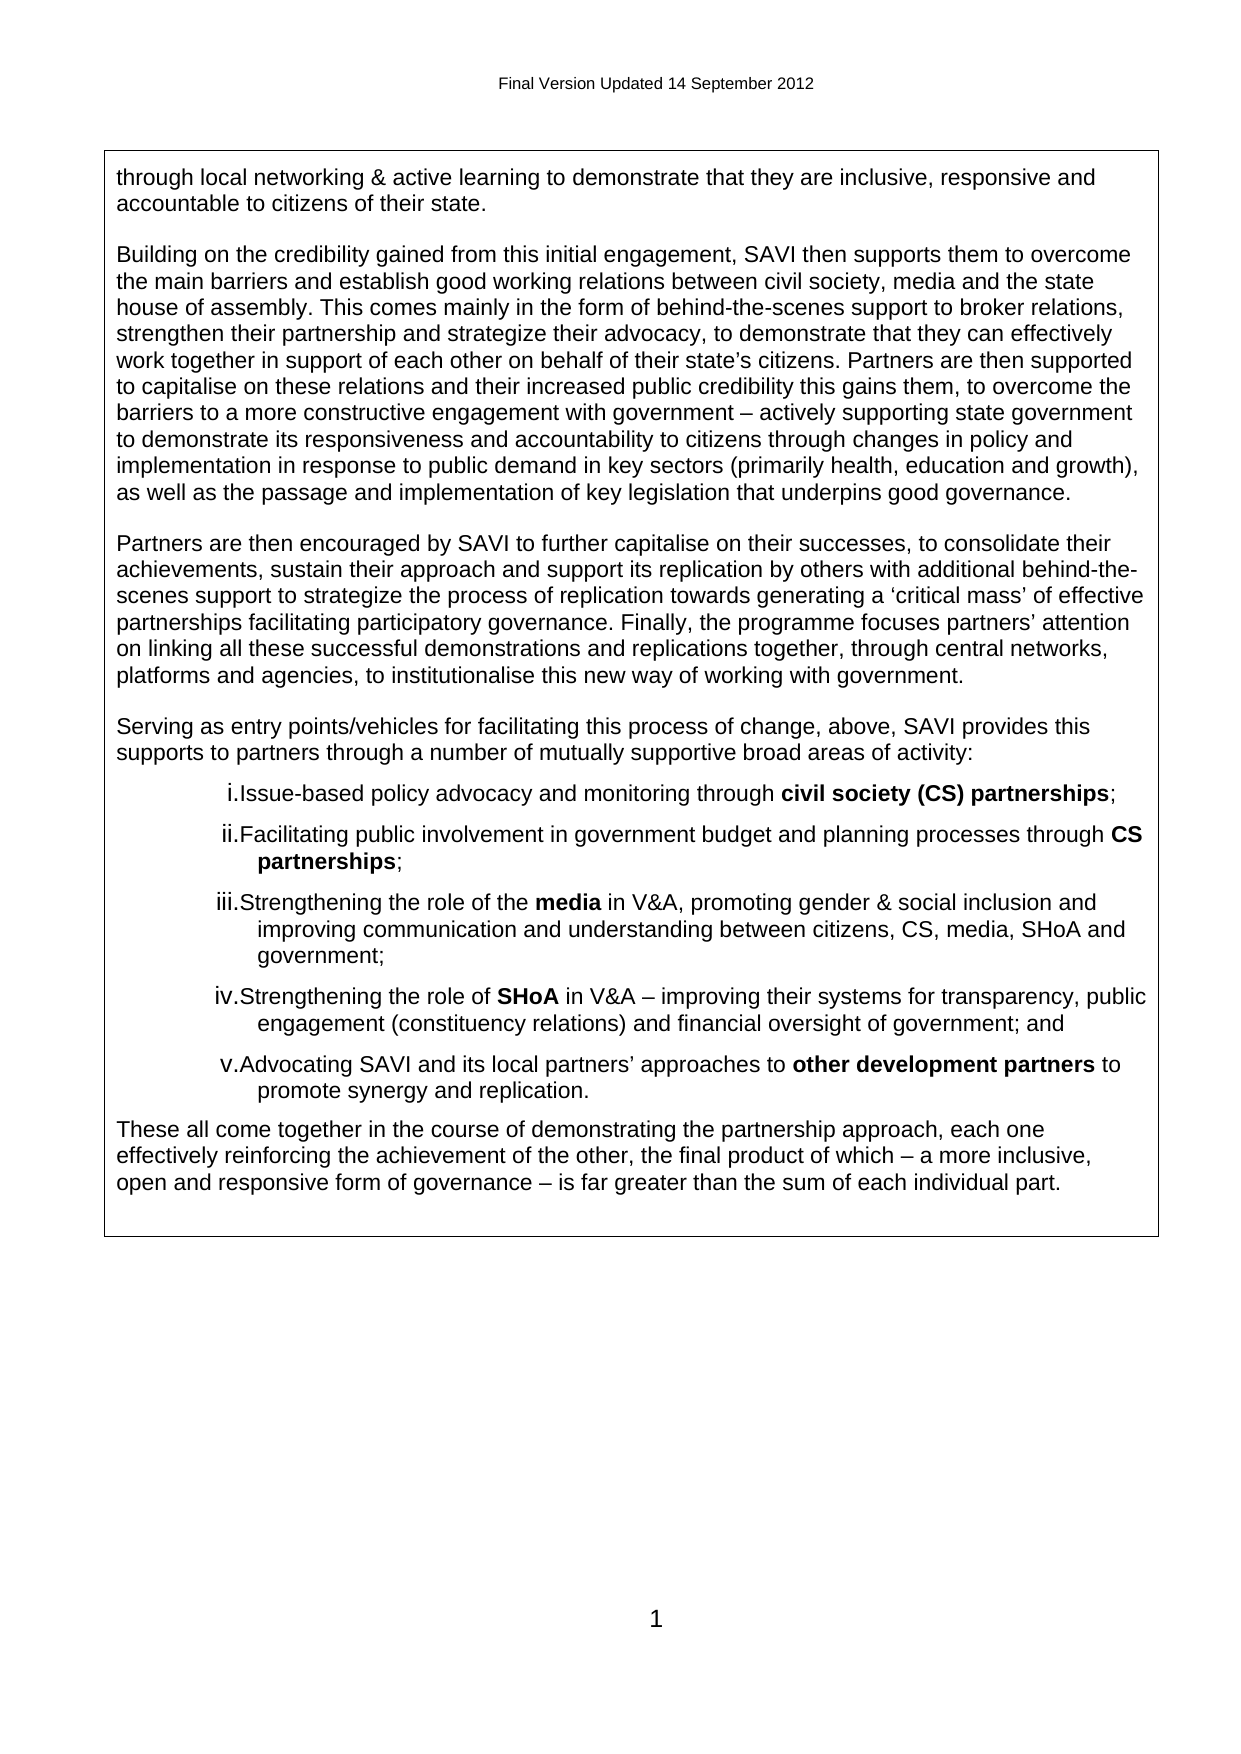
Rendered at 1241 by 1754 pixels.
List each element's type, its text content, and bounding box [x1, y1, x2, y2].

table_header through local networking & active learning to demonstrate that they are inclusive, responsive and accountable to citizens of their state. Building on the credibility gained from this initial engagement, SAVI then supports them to overcome the main barriers and establish good working relations between civil society, media and the state house of assembly. This comes mainly in the form of behind-the-scenes support to broker relations, strengthen their partnership and strategize their advocacy, to demonstrate that they can effectively work together in support of each other on behalf of their state’s citizens. Partners are then supported to capitalise on these relations and their increased public credibility this gains them, to overcome the barriers to a more constructive engagement with government – actively supporting state government to demonstrate its responsiveness and accountability to citizens through changes in policy and implementation in response to public demand in key sectors (primarily health, education and growth), as well as the passage and implementation of key legislation that underpins good governance. Partners are then encouraged by SAVI to further capitalise on their successes, to consolidate their achievements, sustain their approach and support its replication by others with additional behind-the-scenes support to strategize the process of replication towards generating a ‘critical mass’ of effective partnerships facilitating participatory governance. Finally, the programme focuses partners’ attention on linking all these successful demonstrations and replications together, through central networks, platforms and agencies, to institutionalise this new way of working with government. Serving as entry points/vehicles for facilitating this process of change, above, SAVI provides this supports to partners through a number of mutually supportive broad areas of activity: Issue-based policy advocacy and monitoring through civil society (CS) partnerships; Facilitating public involvement in government budget and planning processes through CS partnerships; Strengthening the role of the media in V&A, promoting gender & social inclusion and improving communication and understanding between citizens, CS, media, SHoA and government; Strengthening the role of SHoA in V&A – improving their systems for transparency, public engagement (constituency relations) and financial oversight of government; and Advocating SAVI and its local partners’ approaches to other development partners to promote synergy and replication. These all come together in the course of demonstrating the partnership approach, each one effectively reinforcing the achievement of the other, the final product of which – a more inclusive, open and responsive form of governance – is far greater than the sum of each individual part. [105, 151, 1158, 1236]
